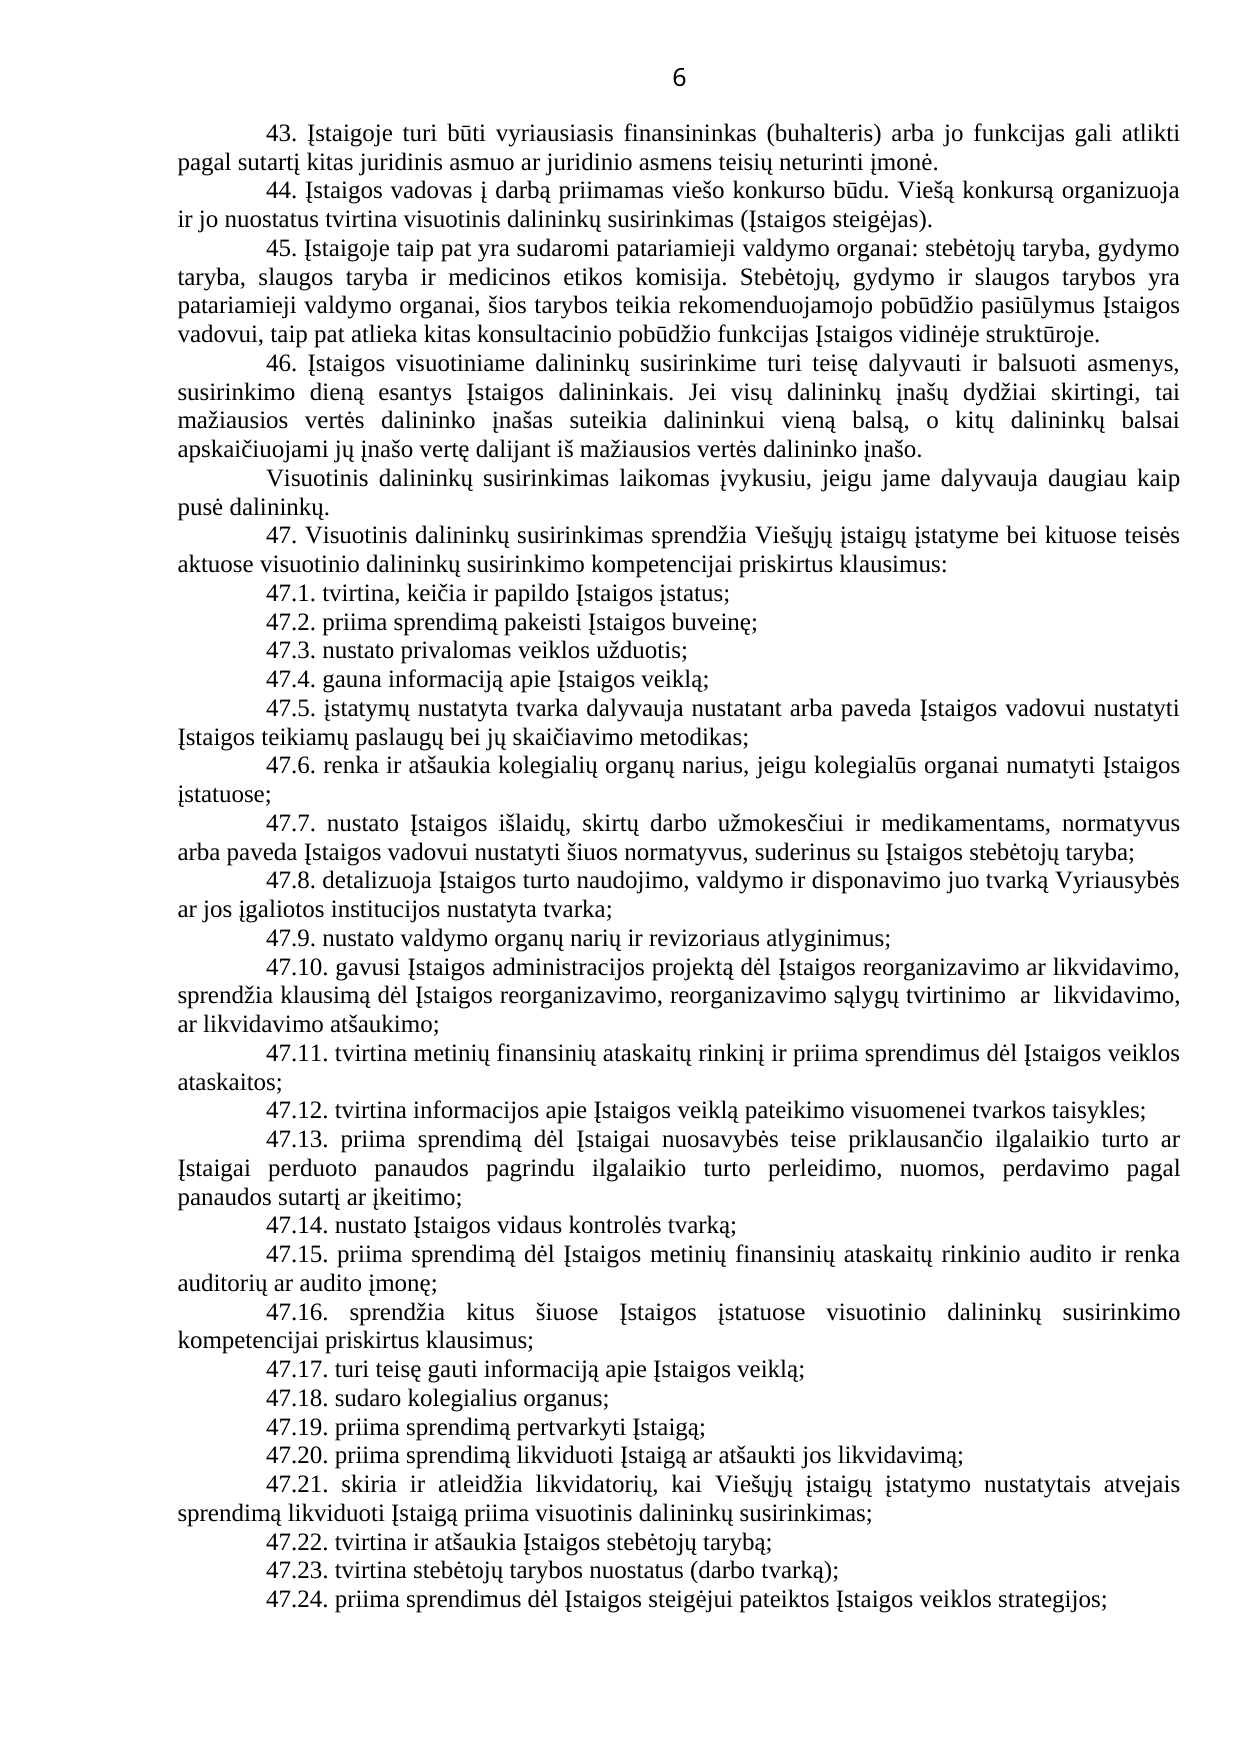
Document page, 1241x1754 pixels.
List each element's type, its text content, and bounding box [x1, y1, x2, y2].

text 47. Visuotinis dalininkų susirinkimas sprendžia Viešųjų įstaigų įstatyme bei kituose teisės aktuose visuotinio dalininkų susirinkimo kompetencijai priskirtus klausimus: [177, 521, 1181, 578]
text 43. Įstaigoje turi būti vyriausiasis finansininkas (buhalteris) arba jo funkcijas gali atlikti pagal sutartį kitas juridinis asmuo ar juridinio asmens teisių neturinti įmonė. [177, 118, 1181, 176]
text 47.13. priima sprendimą dėl Įstaigai nuosavybės teise priklausančio ilgalaikio turto ar Įstaigai perduoto panaudos pagrindu ilgalaikio turto perleidimo, nuomos, perdavimo pagal panaudos sutartį ar įkeitimo; [177, 1124, 1181, 1211]
text 47.8. detalizuoja Įstaigos turto naudojimo, valdymo ir disponavimo juo tvarką Vyriausybės ar jos įgaliotos institucijos nustatyta tvarka; [177, 866, 1181, 923]
text 47.20. priima sprendimą likviduoti Įstaigą ar atšaukti jos likvidavimą; [177, 1441, 1181, 1469]
text 47.9. nustato valdymo organų narių ir revizoriaus atlyginimus; [177, 923, 1181, 952]
text 47.4. gauna informaciją apie Įstaigos veiklą; [177, 664, 1181, 693]
text 47.6. renka ir atšaukia kolegialių organų narius, jeigu kolegialūs organai numatyti Įstaigos įstatuose; [177, 751, 1181, 808]
text 47.22. tvirtina ir atšaukia Įstaigos stebėtojų tarybą; [177, 1527, 1181, 1556]
text 46. Įstaigos visuotiniame dalininkų susirinkime turi teisę dalyvauti ir balsuoti asmenys, susirinkimo dieną esantys Įstaigos dalininkais. Jei visų dalininkų įnašų dydžiai skirtingi, tai mažiausios vertės dalininko įnašas suteikia dalininkui vieną balsą, o kitų dalininkų balsai apskaičiuojami jų įnašo vertę dalijant iš mažiausios vertės dalininko įnašo. [177, 348, 1181, 463]
text 47.17. turi teisę gauti informaciją apie Įstaigos veiklą; [177, 1354, 1181, 1383]
text 47.7. nustato Įstaigos išlaidų, skirtų darbo užmokesčiui ir medikamentams, normatyvus arba paveda Įstaigos vadovui nustatyti šiuos normatyvus, suderinus su Įstaigos stebėtojų taryba; [177, 808, 1181, 866]
text 47.16. sprendžia kitus šiuose Įstaigos įstatuose visuotinio dalininkų susirinkimo kompetencijai priskirtus klausimus; [177, 1297, 1181, 1354]
text 44. Įstaigos vadovas į darbą priimamas viešo konkurso būdu. Viešą konkursą organizuoja ir jo nuostatus tvirtina visuotinis dalininkų susirinkimas (Įstaigos steigėjas). [177, 176, 1181, 233]
text 47.15. priima sprendimą dėl Įstaigos metinių finansinių ataskaitų rinkinio audito ir renka auditorių ar audito įmonę; [177, 1239, 1181, 1297]
text 47.24. priima sprendimus dėl Įstaigos steigėjui pateiktos Įstaigos veiklos strategijos; [177, 1584, 1181, 1613]
text 47.14. nustato Įstaigos vidaus kontrolės tvarką; [177, 1211, 1181, 1239]
text 47.19. priima sprendimą pertvarkyti Įstaigą; [177, 1412, 1181, 1441]
text 45. Įstaigoje taip pat yra sudaromi patariamieji valdymo organai: stebėtojų taryba, gydymo taryba, slaugos taryba ir medicinos etikos komisija. Stebėtojų, gydymo ir slaugos tarybos yra patariamieji valdymo organai, šios tarybos teikia rekomenduojamojo pobūdžio pasiūlymus Įstaigos vadovui, taip pat atlieka kitas konsultacinio pobūdžio funkcijas Įstaigos vidinėje struktūroje. [177, 233, 1181, 348]
text 47.2. priima sprendimą pakeisti Įstaigos buveinę; [177, 607, 1181, 636]
text 47.21. skiria ir atleidžia likvidatorių, kai Viešųjų įstaigų įstatymo nustatytais atvejais sprendimą likviduoti Įstaigą priima visuotinis dalininkų susirinkimas; [177, 1469, 1181, 1527]
text 47.3. nustato privalomas veiklos užduotis; [177, 636, 1181, 664]
text 47.12. tvirtina informacijos apie Įstaigos veiklą pateikimo visuomenei tvarkos taisykles; [177, 1096, 1181, 1124]
text 47.11. tvirtina metinių finansinių ataskaitų rinkinį ir priima sprendimus dėl Įstaigos veiklos ataskaitos; [177, 1038, 1181, 1096]
text Visuotinis dalininkų susirinkimas laikomas įvykusiu, jeigu jame dalyvauja daugiau kaip pusė dalininkų. [177, 463, 1181, 521]
text 47.23. tvirtina stebėtojų tarybos nuostatus (darbo tvarką); [177, 1556, 1181, 1584]
text 47.18. sudaro kolegialius organus; [177, 1383, 1181, 1412]
text 47.1. tvirtina, keičia ir papildo Įstaigos įstatus; [177, 578, 1181, 607]
text 47.10. gavusi Įstaigos administracijos projektą dėl Įstaigos reorganizavimo ar likvidavimo, sprendžia klausimą dėl Įstaigos reorganizavimo, reorganizavimo sąlygų tvirtinimo ar likvidavimo, ar likvidavimo atšaukimo; [177, 952, 1181, 1038]
text 47.5. įstatymų nustatyta tvarka dalyvauja nustatant arba paveda Įstaigos vadovui nustatyti Įstaigos teikiamų paslaugų bei jų skaičiavimo metodikas; [177, 693, 1181, 751]
